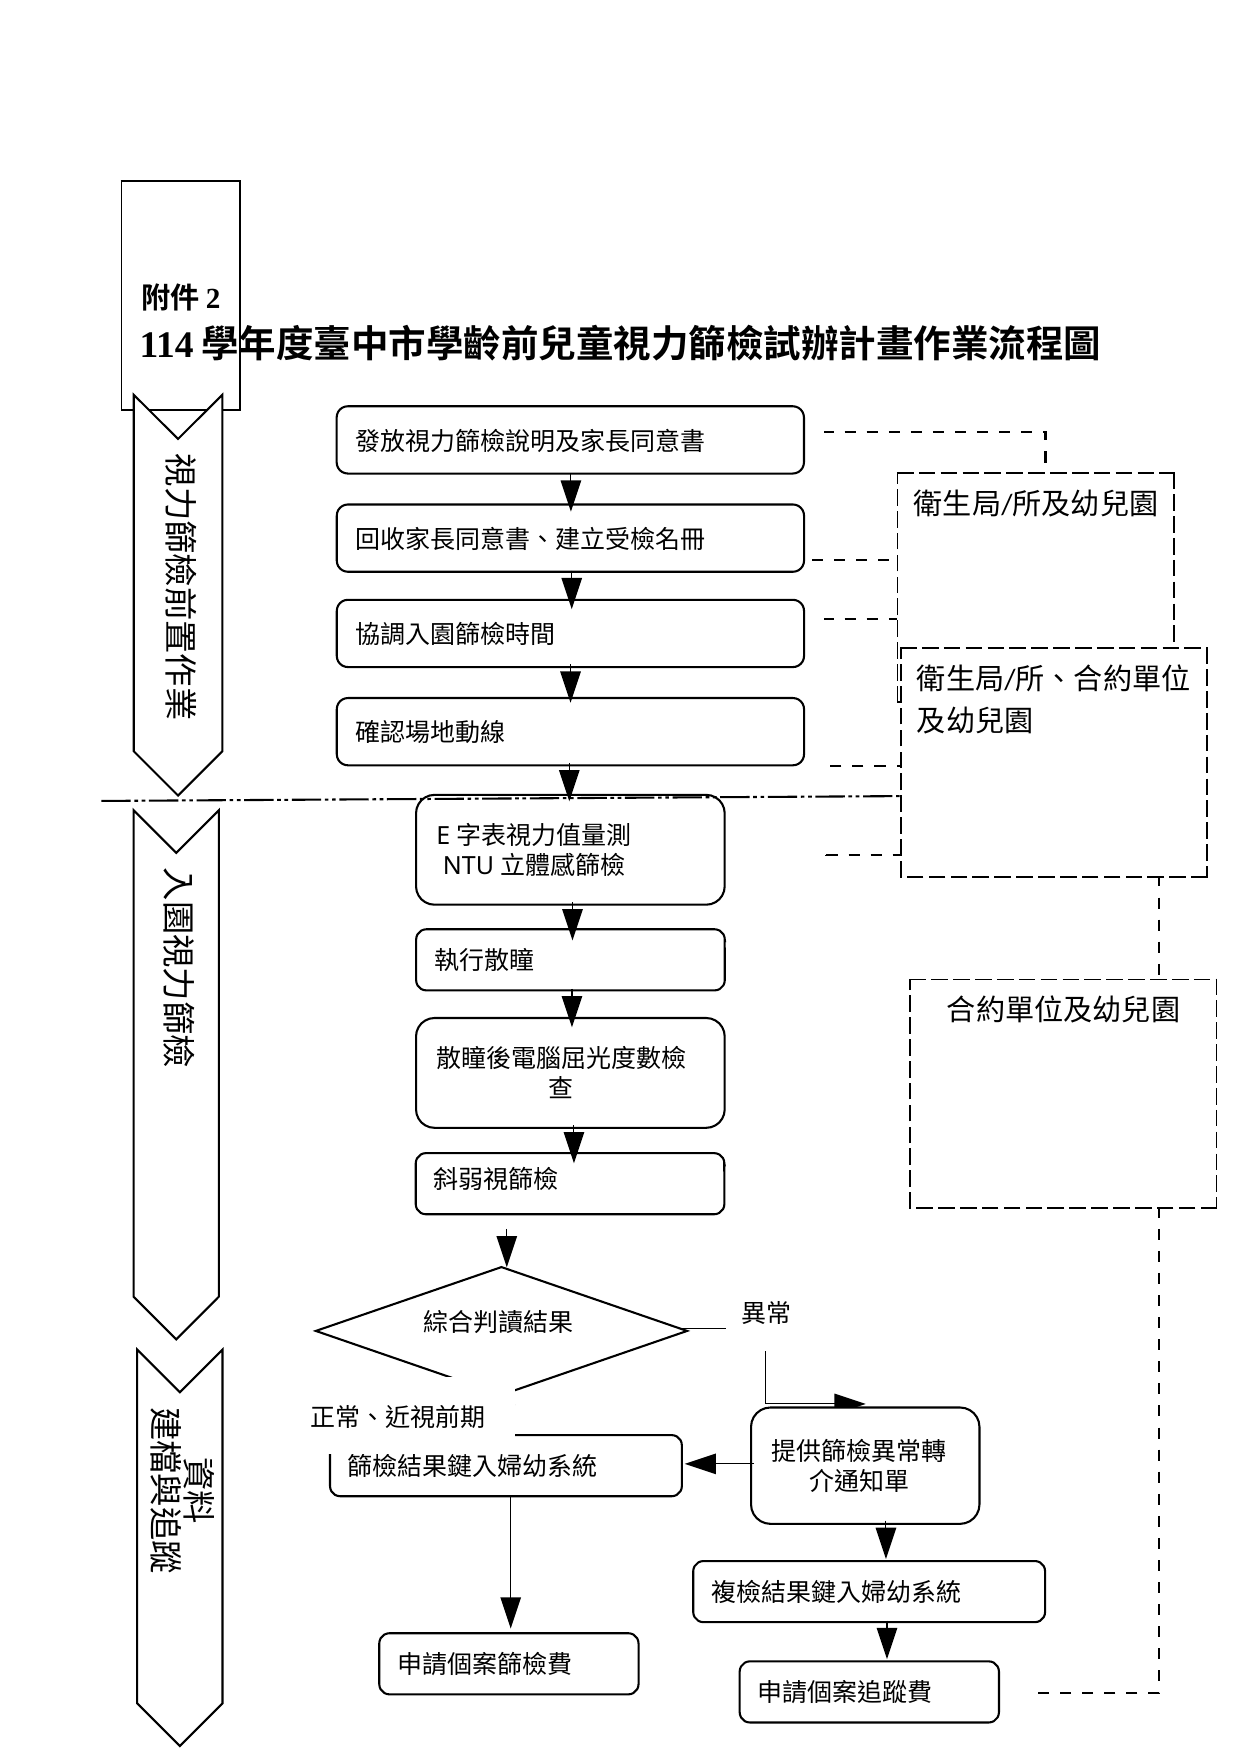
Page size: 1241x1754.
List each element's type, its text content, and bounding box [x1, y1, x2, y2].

text 正常、近視前期 [310, 1397, 500, 1433]
text 衛生局/所及幼兒園 [913, 481, 1158, 523]
text 附件2 [137, 274, 224, 317]
text 合約單位及幼兒園 [926, 987, 1201, 1029]
text 114學年度臺中市學齡前兒童視力篩檢試辦計畫作業流程圖 [241, 300, 1122, 362]
text 衛生局/所、合約單位及幼兒園 [917, 656, 1191, 739]
text 異常 [741, 1294, 861, 1330]
